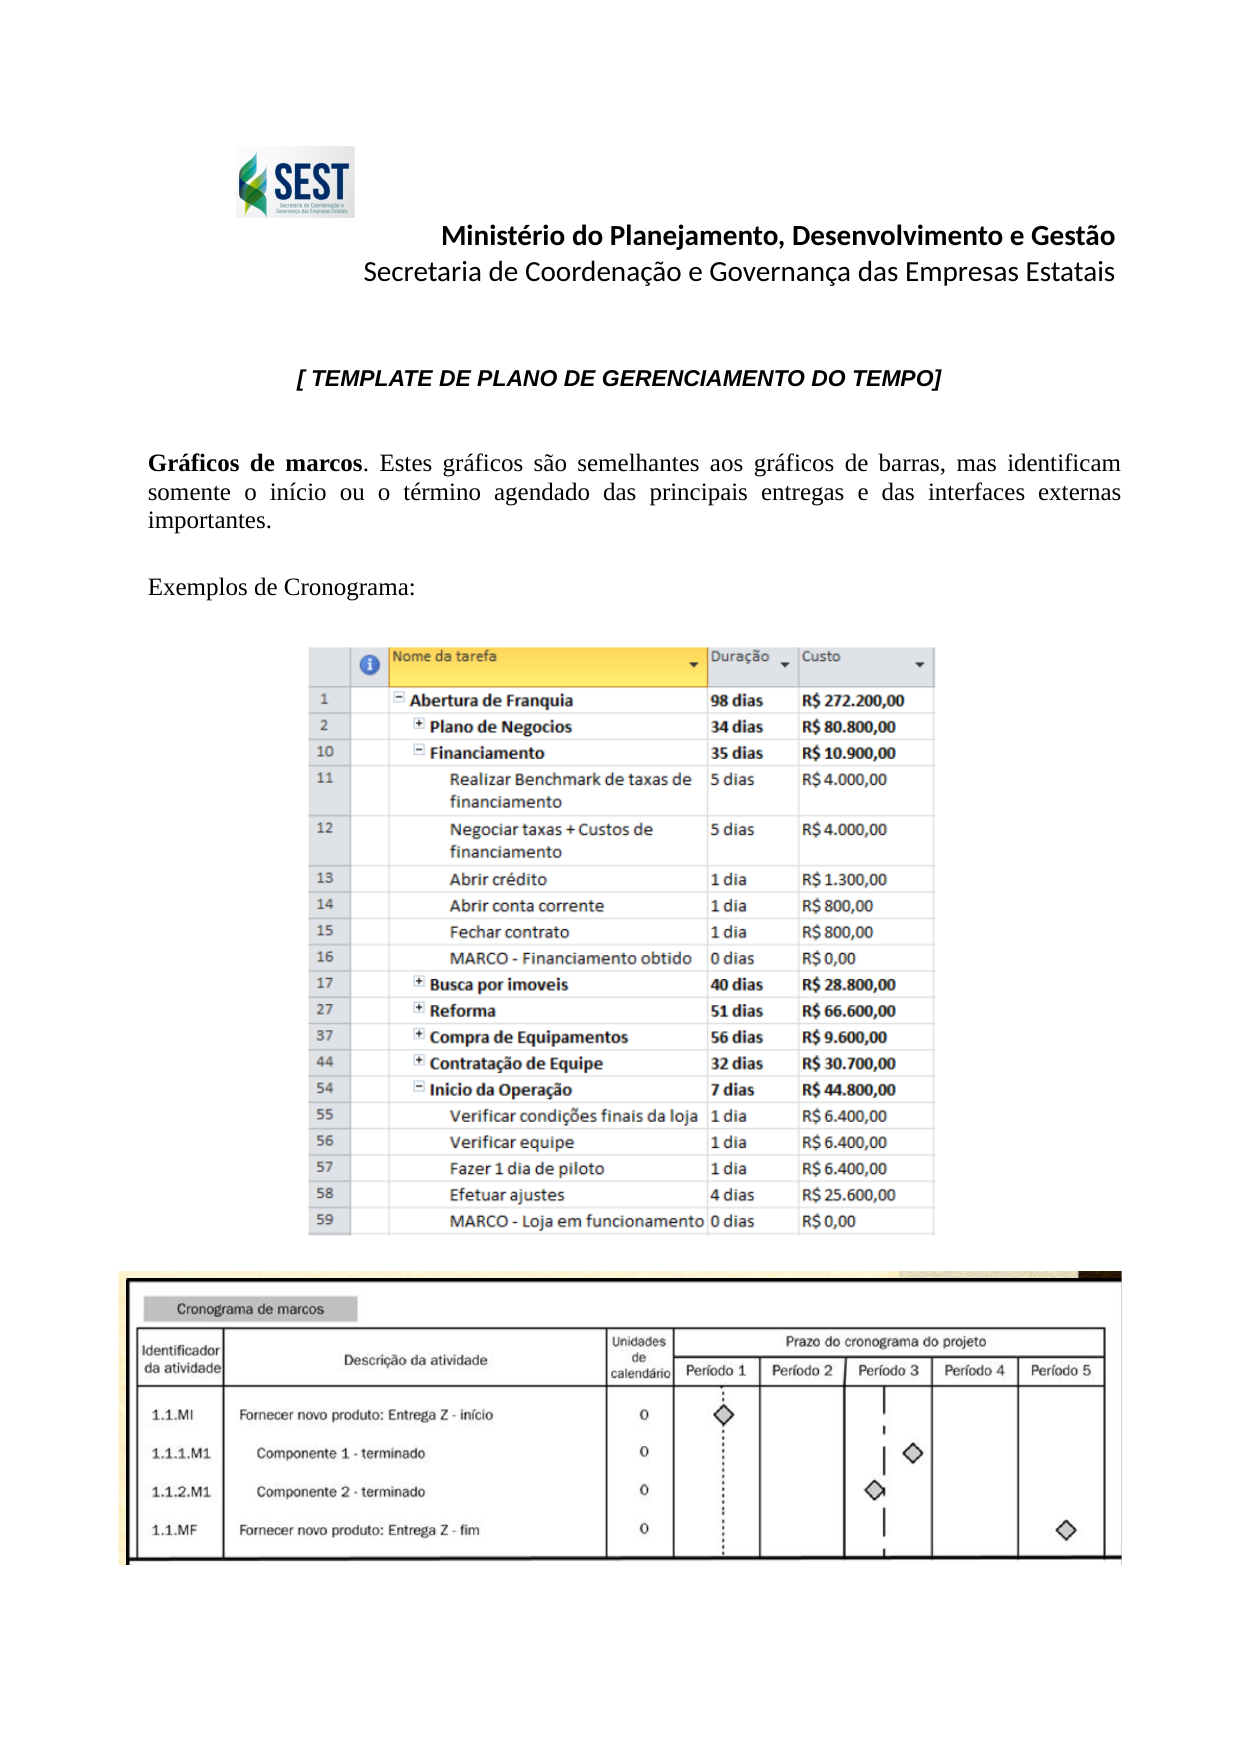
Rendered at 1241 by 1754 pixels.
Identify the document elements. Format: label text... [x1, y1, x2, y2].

text Gráficos de marcos. Estes gráficos são semelhantes aos gráficos de barras, mas identificam somente o início ou o término agendado das principais entregas e das interfaces externas importantes. [148, 448, 1122, 534]
text Exemplos de Cronograma: [148, 572, 1122, 600]
